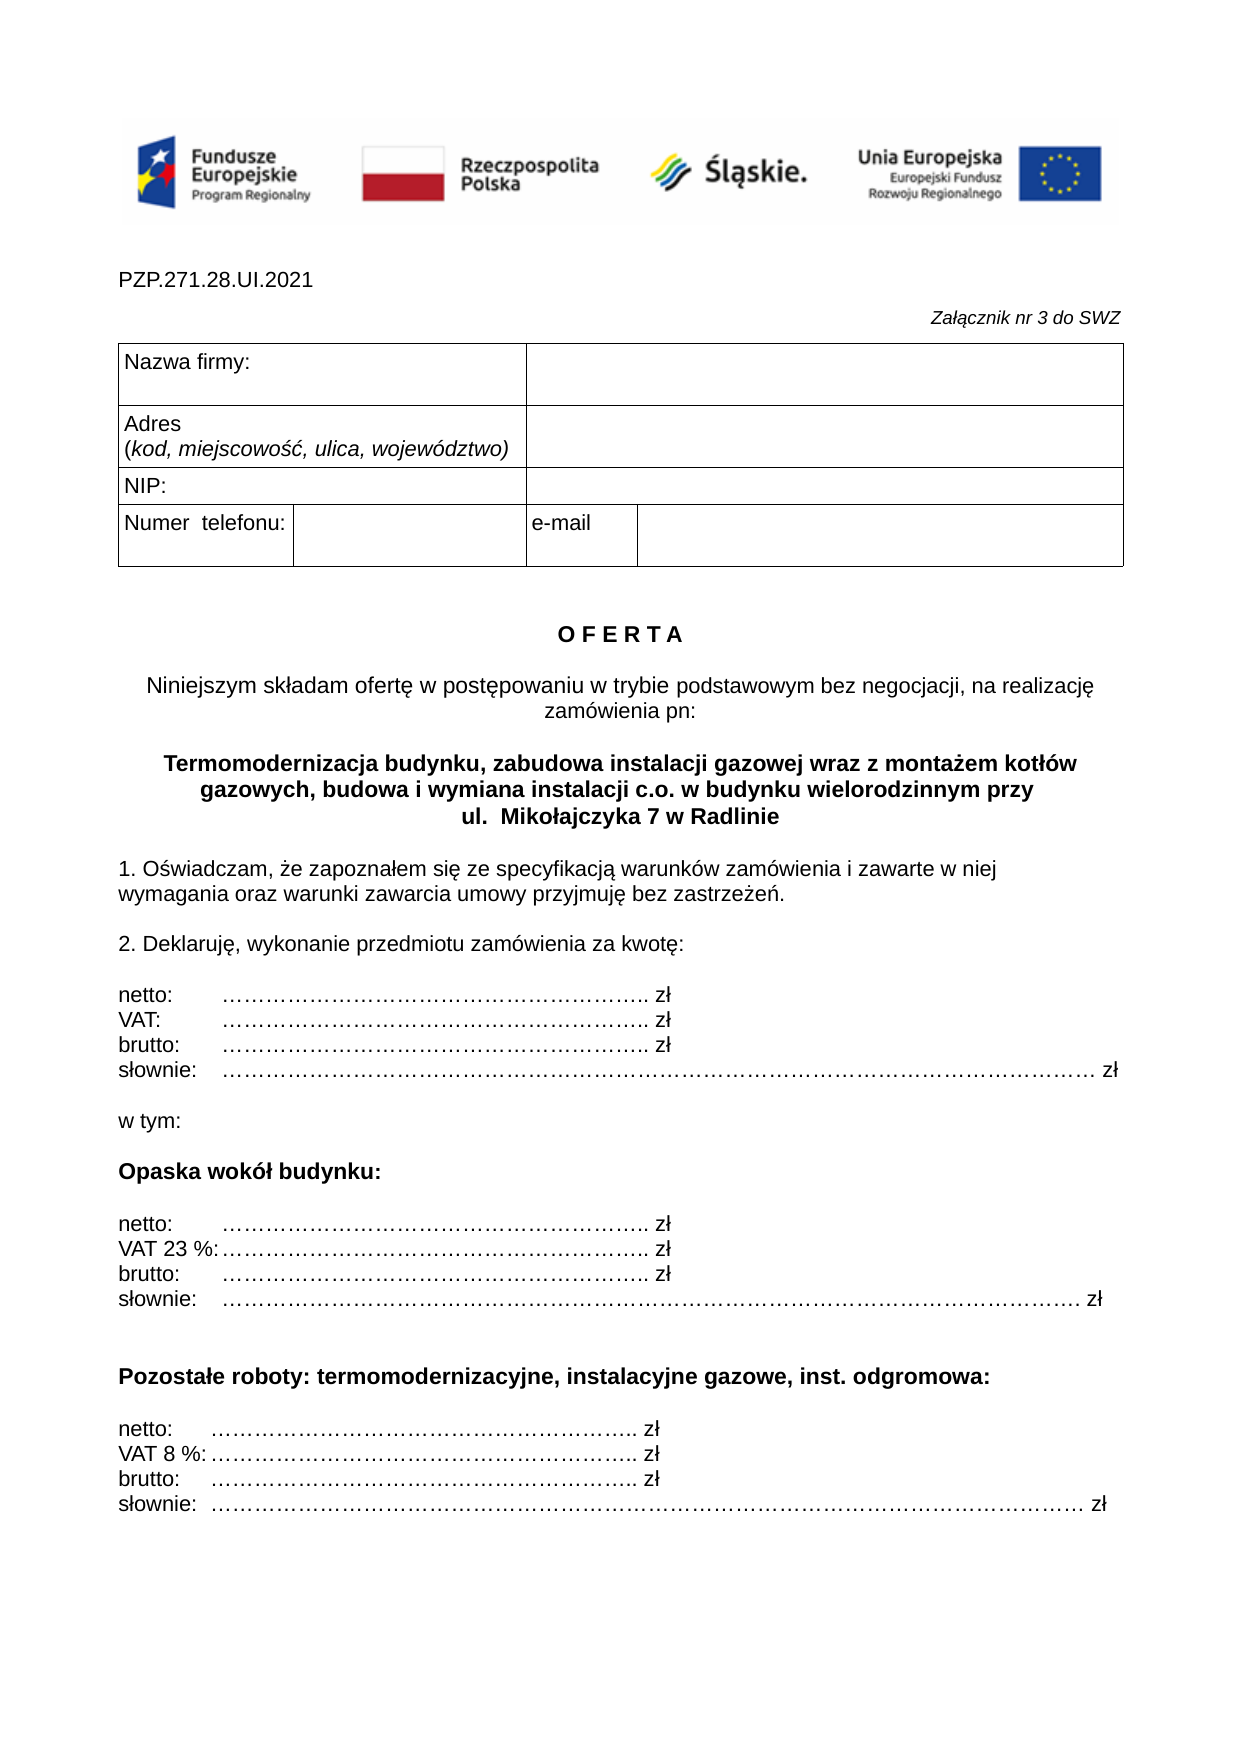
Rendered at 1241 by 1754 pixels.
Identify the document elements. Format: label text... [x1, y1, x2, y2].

table_cell VAT 8 %: [118, 1441, 210, 1466]
table_cell słownie: [118, 1057, 221, 1082]
table_cell VAT: [118, 1007, 221, 1032]
table_cell Adres (kod, miejscowość, ulica, województwo) [119, 406, 526, 467]
table_header ………………………………………………….. zł [221, 981, 1122, 1007]
table_cell [527, 468, 1123, 504]
text 1. Oświadczam, że zapoznałem się ze specyfikacją warunków zamówienia i zawarte w niej [118, 855, 1122, 881]
table_header Termomodernizacja budynku, zabudowa instalacji gazowej wraz z montażem kotłów gazowych, budowa i wymiana instalacji c.o. w budynku wielorodzinnym przy ul. Mikołajczyka 7 w Radlinie [118, 750, 1122, 829]
table_cell ………………………………………………….. zł [221, 1032, 675, 1057]
table_header netto: [118, 1211, 221, 1236]
table_header ………………………………………………….. zł [210, 1416, 1122, 1441]
table_cell brutto: [118, 1466, 210, 1491]
table_cell Numer telefonu: [119, 505, 293, 566]
table_cell ………………………………………………….. zł [221, 1261, 675, 1286]
text Niniejszym składam ofertę w postępowaniu w trybie podstawowym bez negocjacji, na realizację zamówienia pn: [118, 672, 1122, 724]
table_cell słownie: [118, 1286, 221, 1311]
table_cell [294, 505, 526, 566]
table_header ………………………………………………….. zł [221, 1211, 1122, 1236]
table_cell NIP: [119, 468, 526, 504]
text wymagania oraz warunki zawarcia umowy przyjmuję bez zastrzeżeń. [118, 881, 1122, 906]
text Załącznik nr 3 do SWZ [118, 307, 1122, 328]
table_cell ………………………………………………….. zł [210, 1441, 1122, 1466]
table_cell [675, 1032, 1122, 1057]
table_cell [666, 1466, 1122, 1491]
table_cell ………………………………………………………………………………………………………… zł [210, 1491, 1122, 1517]
table_cell [527, 406, 1123, 467]
text O F E R T A [118, 621, 1122, 647]
table_header netto: [118, 981, 221, 1007]
table_cell VAT 23 %: [118, 1236, 221, 1261]
table_cell ………………………………………………….. zł [221, 1007, 1122, 1032]
table_cell [638, 505, 1123, 566]
table_header Nazwa firmy: [119, 344, 526, 405]
table_cell brutto: [118, 1261, 221, 1286]
table_cell ………………………………………………………………………………………………………… zł [221, 1057, 1122, 1082]
table_cell [675, 1261, 1122, 1286]
table_cell słownie: [118, 1491, 210, 1517]
table_cell ………………………………………………….. zł [221, 1236, 1122, 1261]
table_header [527, 344, 1123, 405]
table_cell ………………………………………………….. zł [210, 1466, 666, 1491]
table_cell ………………………………………………………………………………………………………. zł [221, 1286, 1122, 1311]
text Pozostałe roboty: termomodernizacyjne, instalacyjne gazowe, inst. odgromowa: [118, 1363, 1122, 1389]
table_header netto: [118, 1416, 210, 1441]
text 2. Deklaruję, wykonanie przedmiotu zamówienia za kwotę: [118, 931, 1122, 956]
table_cell e-mail [527, 505, 637, 566]
text Opaska wokół budynku: [118, 1158, 1122, 1184]
table_cell brutto: [118, 1032, 221, 1057]
text w tym: [118, 1107, 1122, 1133]
text PZP.271.28.UI.2021 [118, 267, 1122, 292]
picture [121, 118, 1119, 225]
